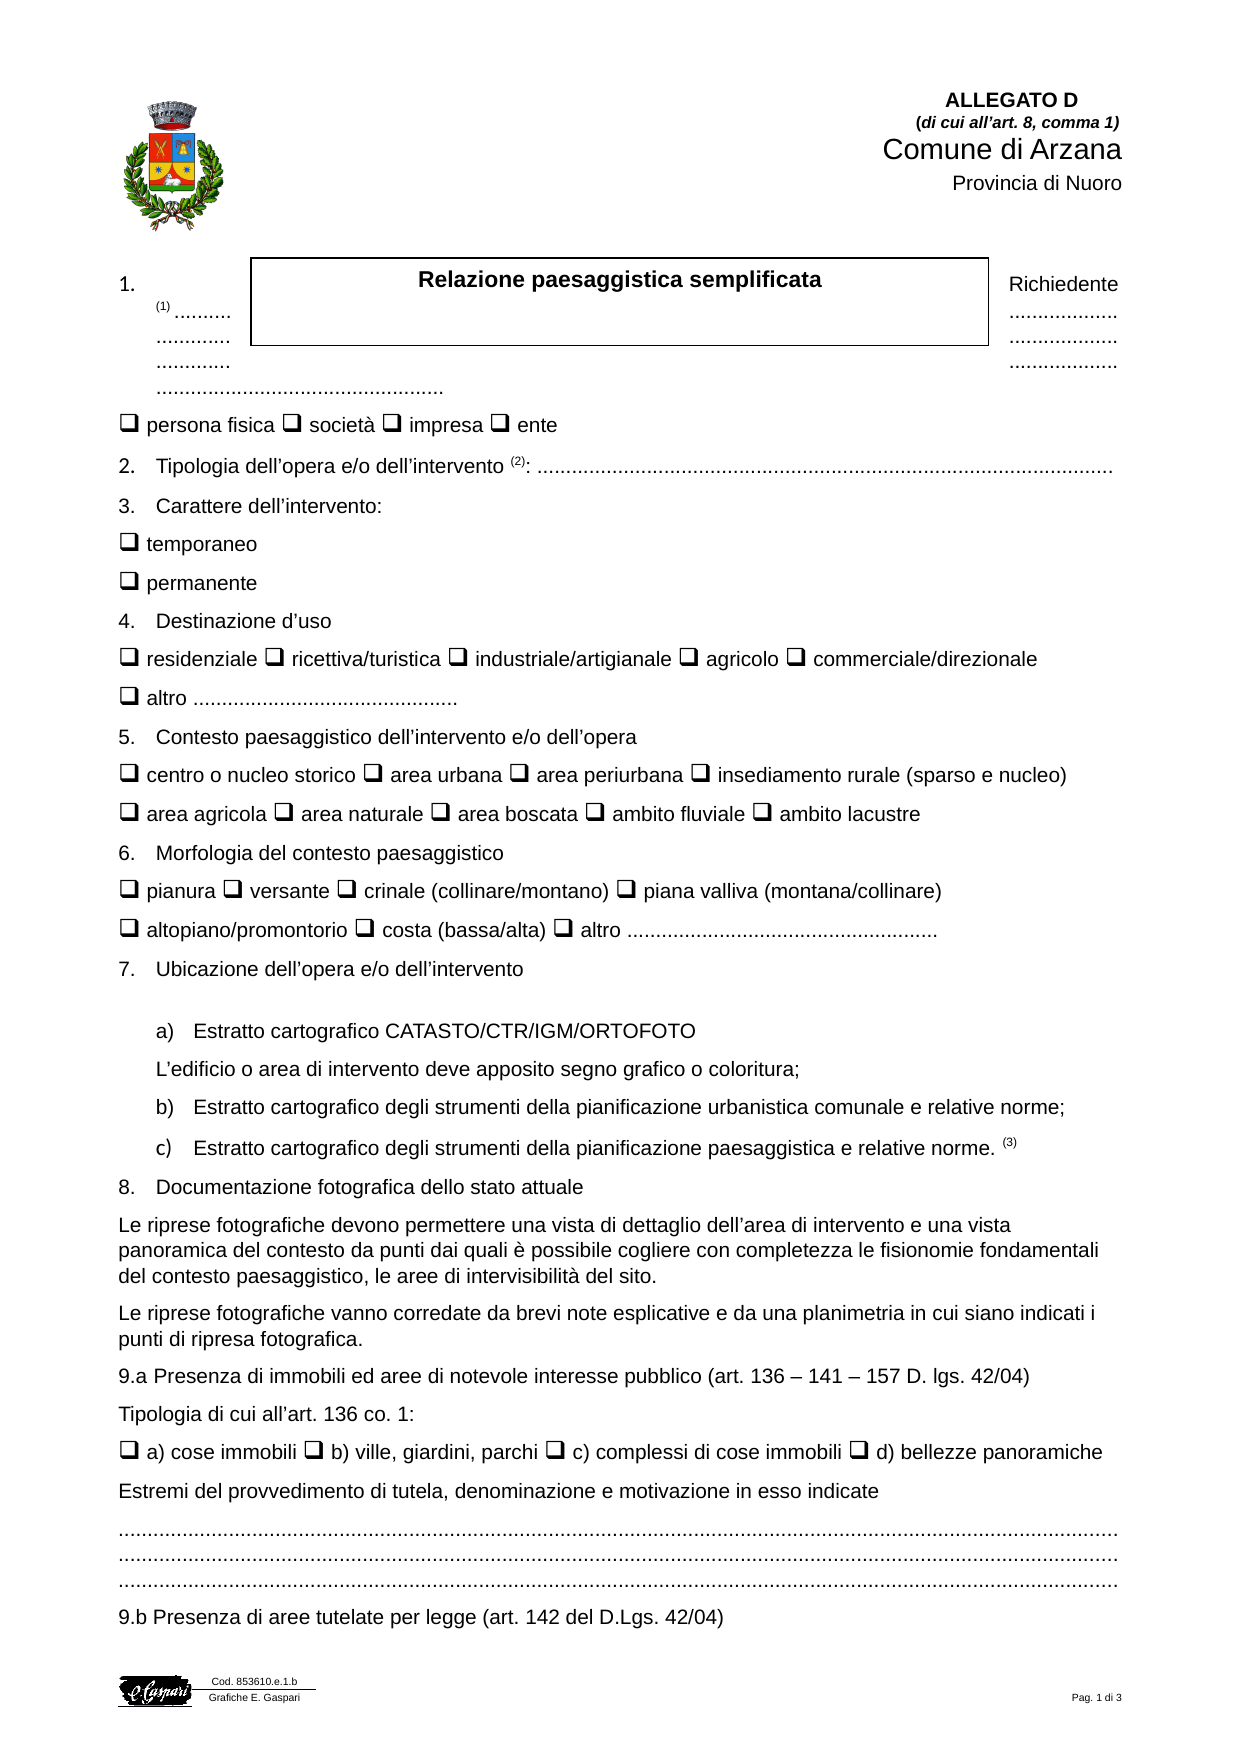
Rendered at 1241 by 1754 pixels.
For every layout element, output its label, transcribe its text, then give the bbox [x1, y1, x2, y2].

text  a) cose immobili  b) ville, giardini, parchi  c) complessi di cose immobili  d) bellezze panoramiche [118, 1440, 1122, 1465]
text  area agricola  area naturale  area boscata  ambito fluviale  ambito lacustre [118, 802, 1122, 827]
text Tipologia di cui all’art. 136 co. 1: [118, 1402, 1122, 1426]
text L’edificio o area di intervento deve apposito segno grafico o coloritura; [156, 1057, 1122, 1081]
picture [122, 101, 224, 233]
list Estratto cartografico degli strumenti della pianificazione paesaggistica e relative norme. (3) [156, 1133, 1122, 1161]
text 9.b Presenza di aree tutelate per legge (art. 142 del D.Lgs. 42/04) [118, 1605, 1122, 1629]
list Richiedente (1) ............................................................................................................................................... [118, 269, 1122, 399]
text Estremi del provvedimento di tutela, denominazione e motivazione in esso indicate [118, 1479, 1122, 1503]
text  temporaneo [118, 531, 1122, 556]
list Estratto cartografico CATASTO/CTR/IGM/ORTOFOTO [156, 1019, 1122, 1043]
list Carattere dell’intervento: [118, 494, 1122, 518]
list Documentazione fotografica dello stato attuale [118, 1175, 1122, 1199]
list Ubicazione dell’opera e/o dell’intervento [118, 957, 1122, 981]
list Estratto cartografico degli strumenti della pianificazione urbanistica comunale e relative norme; [156, 1095, 1122, 1119]
list Tipologia dell’opera e/o dell’intervento (2): .................................................................................................... [118, 451, 1122, 479]
list Morfologia del contesto paesaggistico [118, 841, 1122, 865]
picture [118, 1674, 192, 1706]
text  altopiano/promontorio  costa (bassa/alta)  altro ...................................................... [118, 918, 1122, 943]
text  residenziale  ricettiva/turistica  industriale/artigianale  agricolo  commerciale/direzionale [118, 647, 1122, 672]
text 9.a Presenza di immobili ed aree di notevole interesse pubblico (art. 136 – 141 – 157 D. lgs. 42/04) [118, 1364, 1122, 1388]
text  pianura  versante  crinale (collinare/montano)  piana valliva (montana/collinare) [118, 879, 1122, 904]
list Destinazione d’uso [118, 609, 1122, 633]
text  centro o nucleo storico  area urbana  area periurbana  insediamento rurale (sparso e nucleo) [118, 763, 1122, 788]
text Le riprese fotografiche devono permettere una vista di dettaglio dell’area di intervento e una vista panoramica del contesto da punti dai quali è possibile cogliere con completezza le fisionomie fondamentali del contesto paesaggistico, le aree di intervisibilità del sito. [118, 1213, 1122, 1287]
text  altro .............................................. [118, 686, 1122, 711]
text  permanente [118, 570, 1122, 595]
text Provincia di Nuoro [224, 171, 1122, 194]
text Le riprese fotografiche vanno corredate da brevi note esplicative e da una planimetria in cui siano indicati i punti di ripresa fotografica. [118, 1301, 1122, 1351]
text  persona fisica  società  impresa  ente [118, 412, 1122, 437]
text Comune di Arzana [224, 132, 1122, 166]
list Contesto paesaggistico dell’intervento e/o dell’opera [118, 725, 1122, 749]
